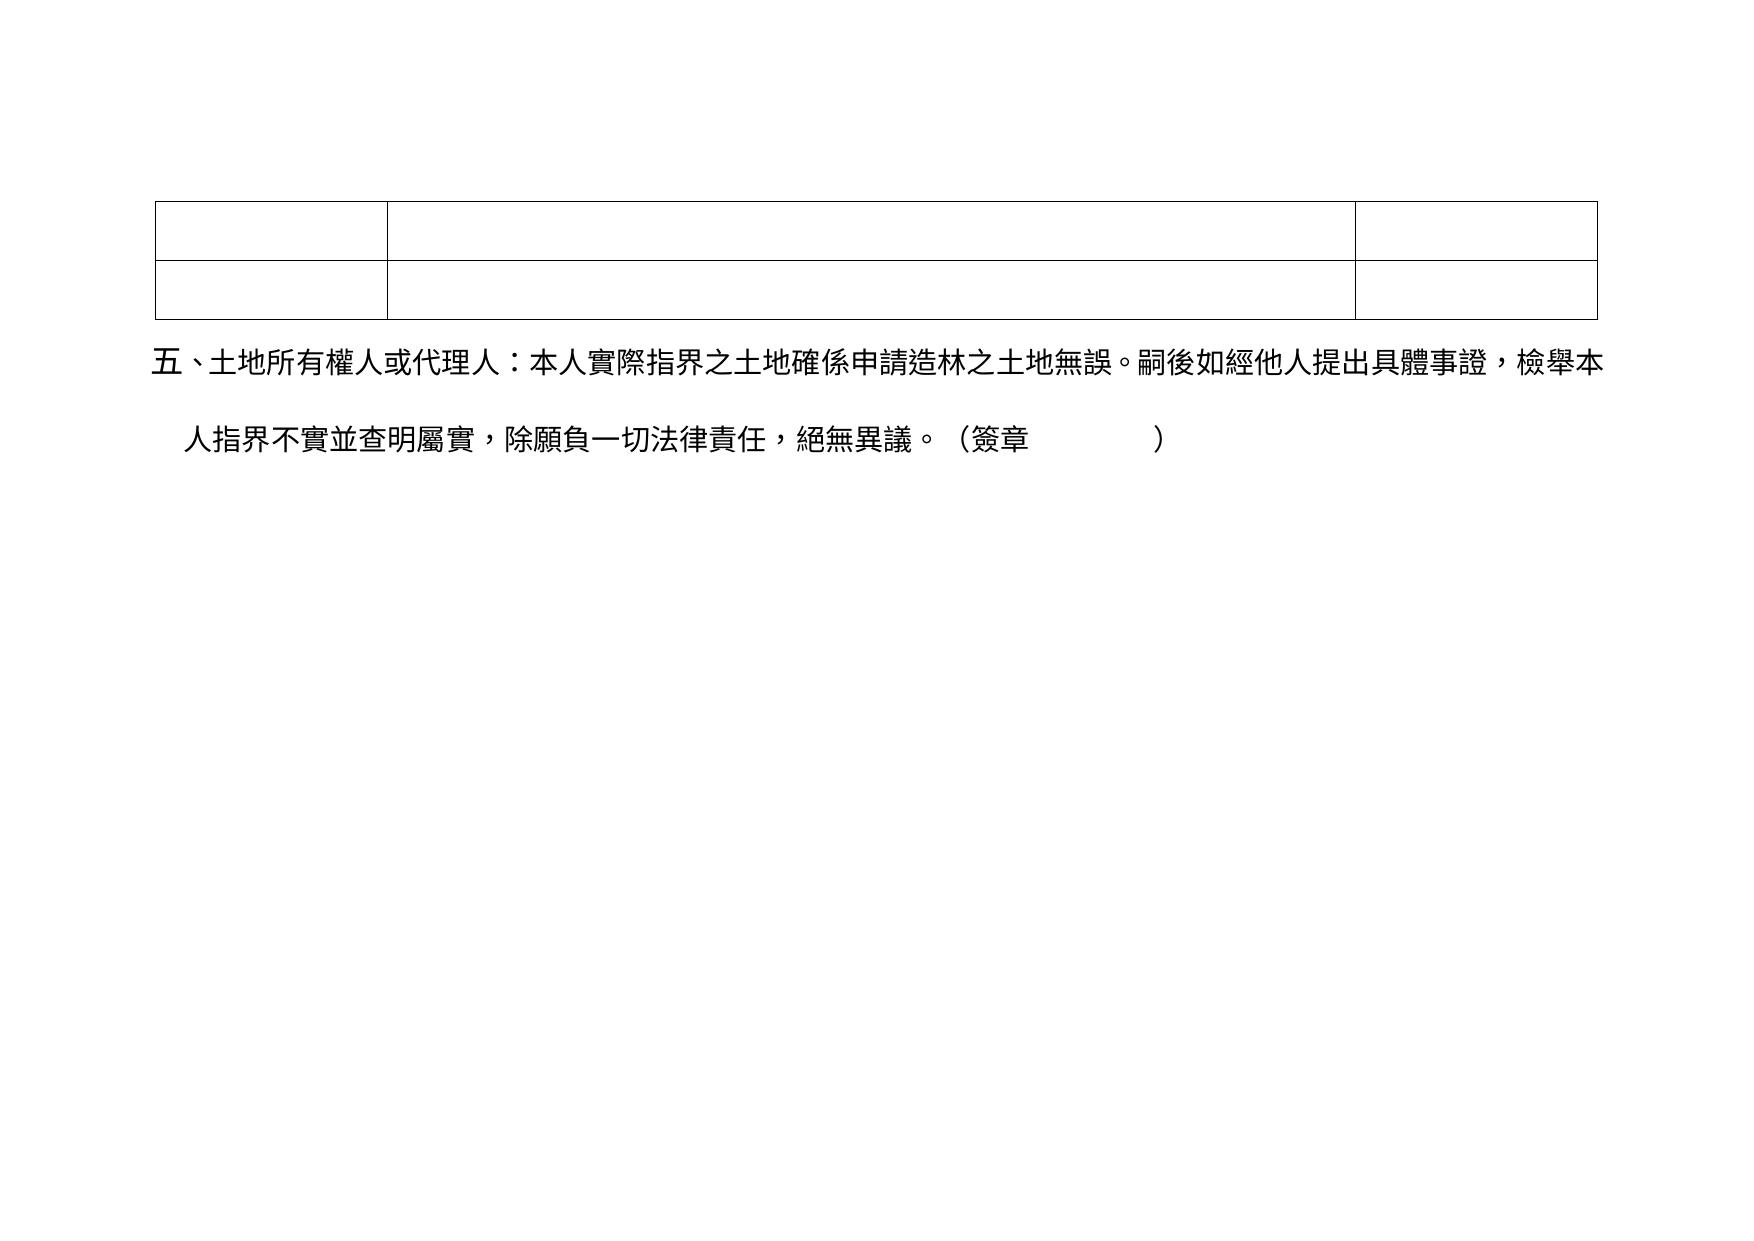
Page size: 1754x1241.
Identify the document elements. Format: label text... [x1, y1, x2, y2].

table_cell [1356, 261, 1597, 319]
table_cell [156, 261, 387, 319]
table_cell [156, 202, 387, 260]
text 五、土地所有權人或代理人：本人實際指界之土地確係申請造林之土地無誤。嗣後如經他人提出具體事證，檢舉本人指界不實並查明屬實，除願負一切法律責任，絕無異議。（簽章 ） [150, 320, 1604, 477]
table_cell [388, 261, 1355, 319]
table_cell [1356, 202, 1597, 260]
table_cell [388, 202, 1355, 260]
